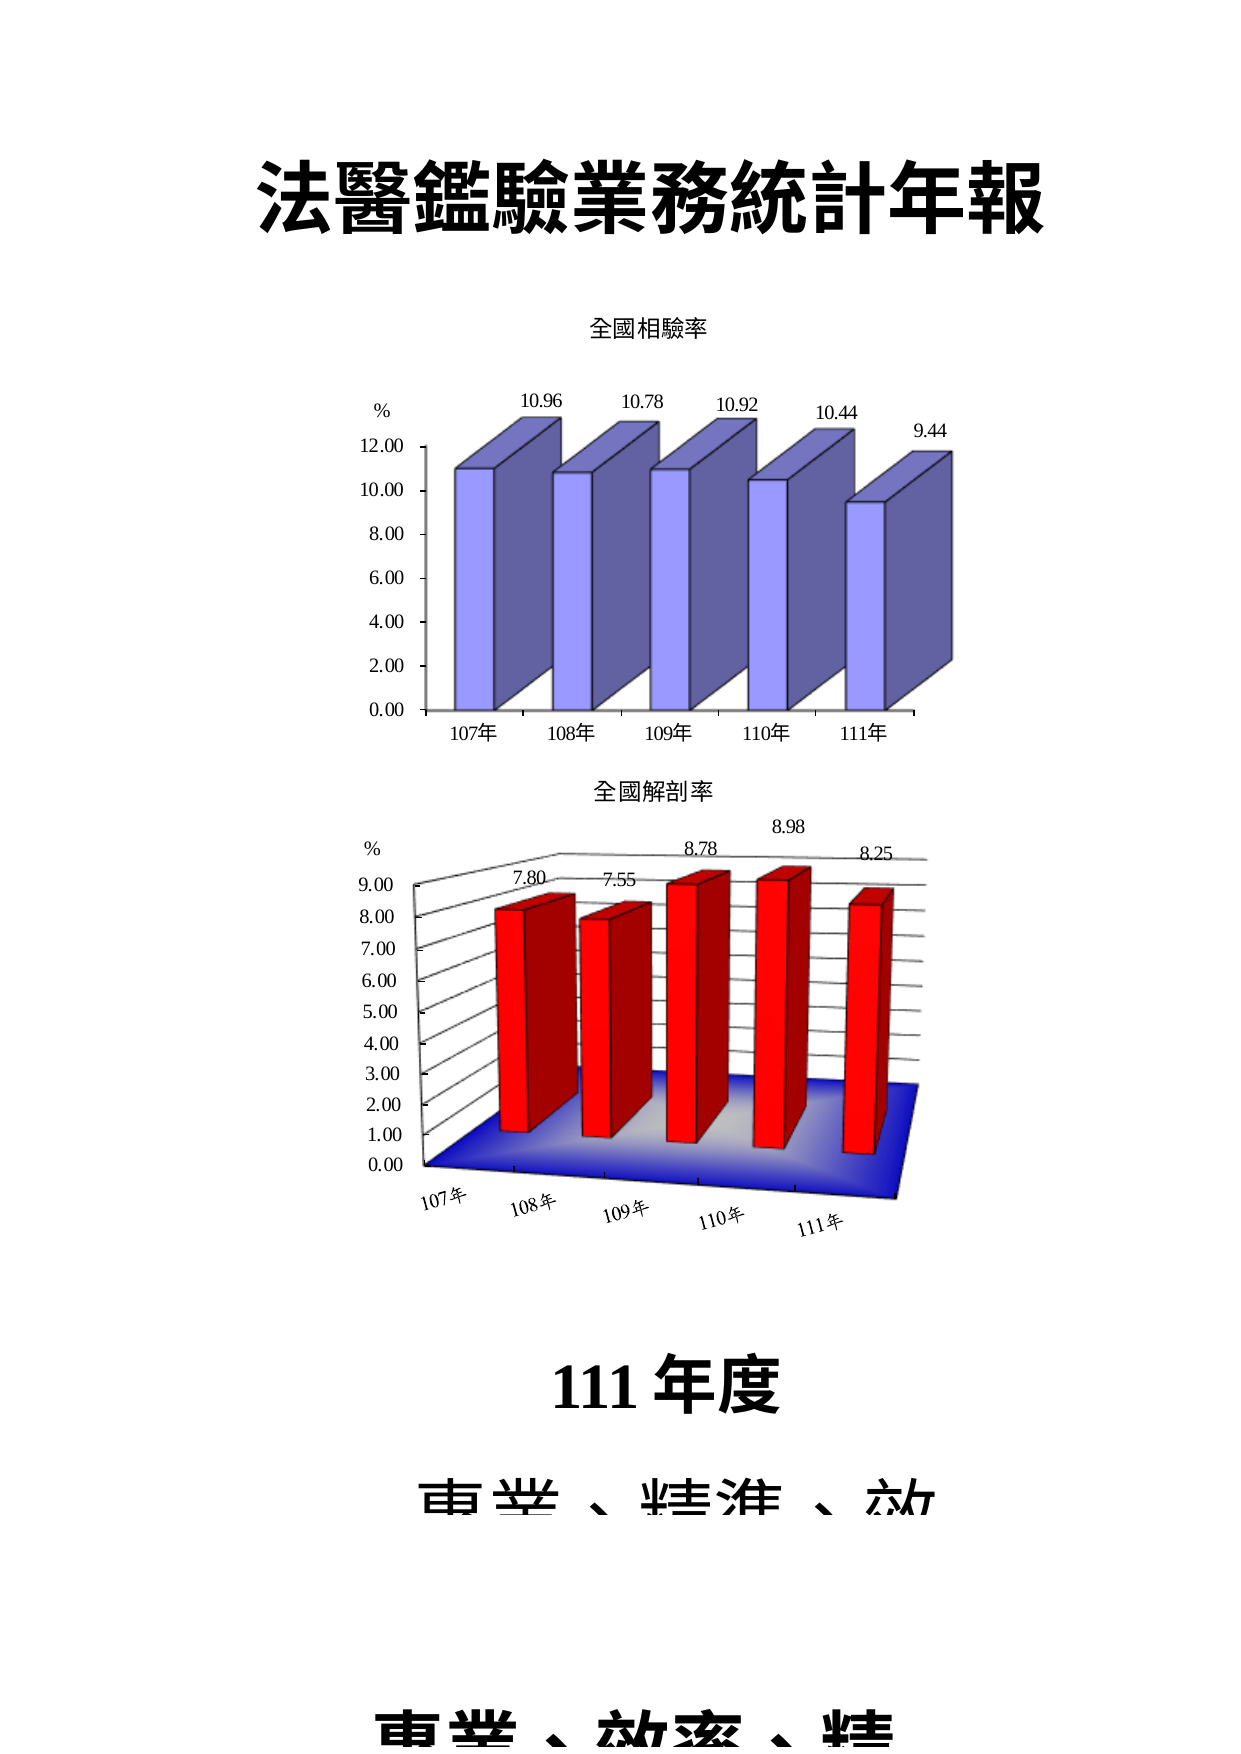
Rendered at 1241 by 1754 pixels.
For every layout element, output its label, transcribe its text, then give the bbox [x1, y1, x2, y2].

text 法醫鑑驗業務統計年報 [177, 119, 1122, 244]
text 專業、效率、精準 [939, 1724, 1007, 1746]
text 111年度 [177, 1307, 1122, 1432]
text 專業、精準、效率 [391, 1454, 961, 1514]
text 專業、效率、精準 [292, 1724, 326, 1746]
text 專業、精準、效率 [911, 1497, 925, 1514]
text 專業、效率、精準 [341, 1686, 924, 1746]
text 專業、效率、精準 [606, 1728, 625, 1746]
text 專業、效率、精準 [644, 1731, 655, 1746]
text 專業、精準、效率 [514, 1496, 537, 1504]
